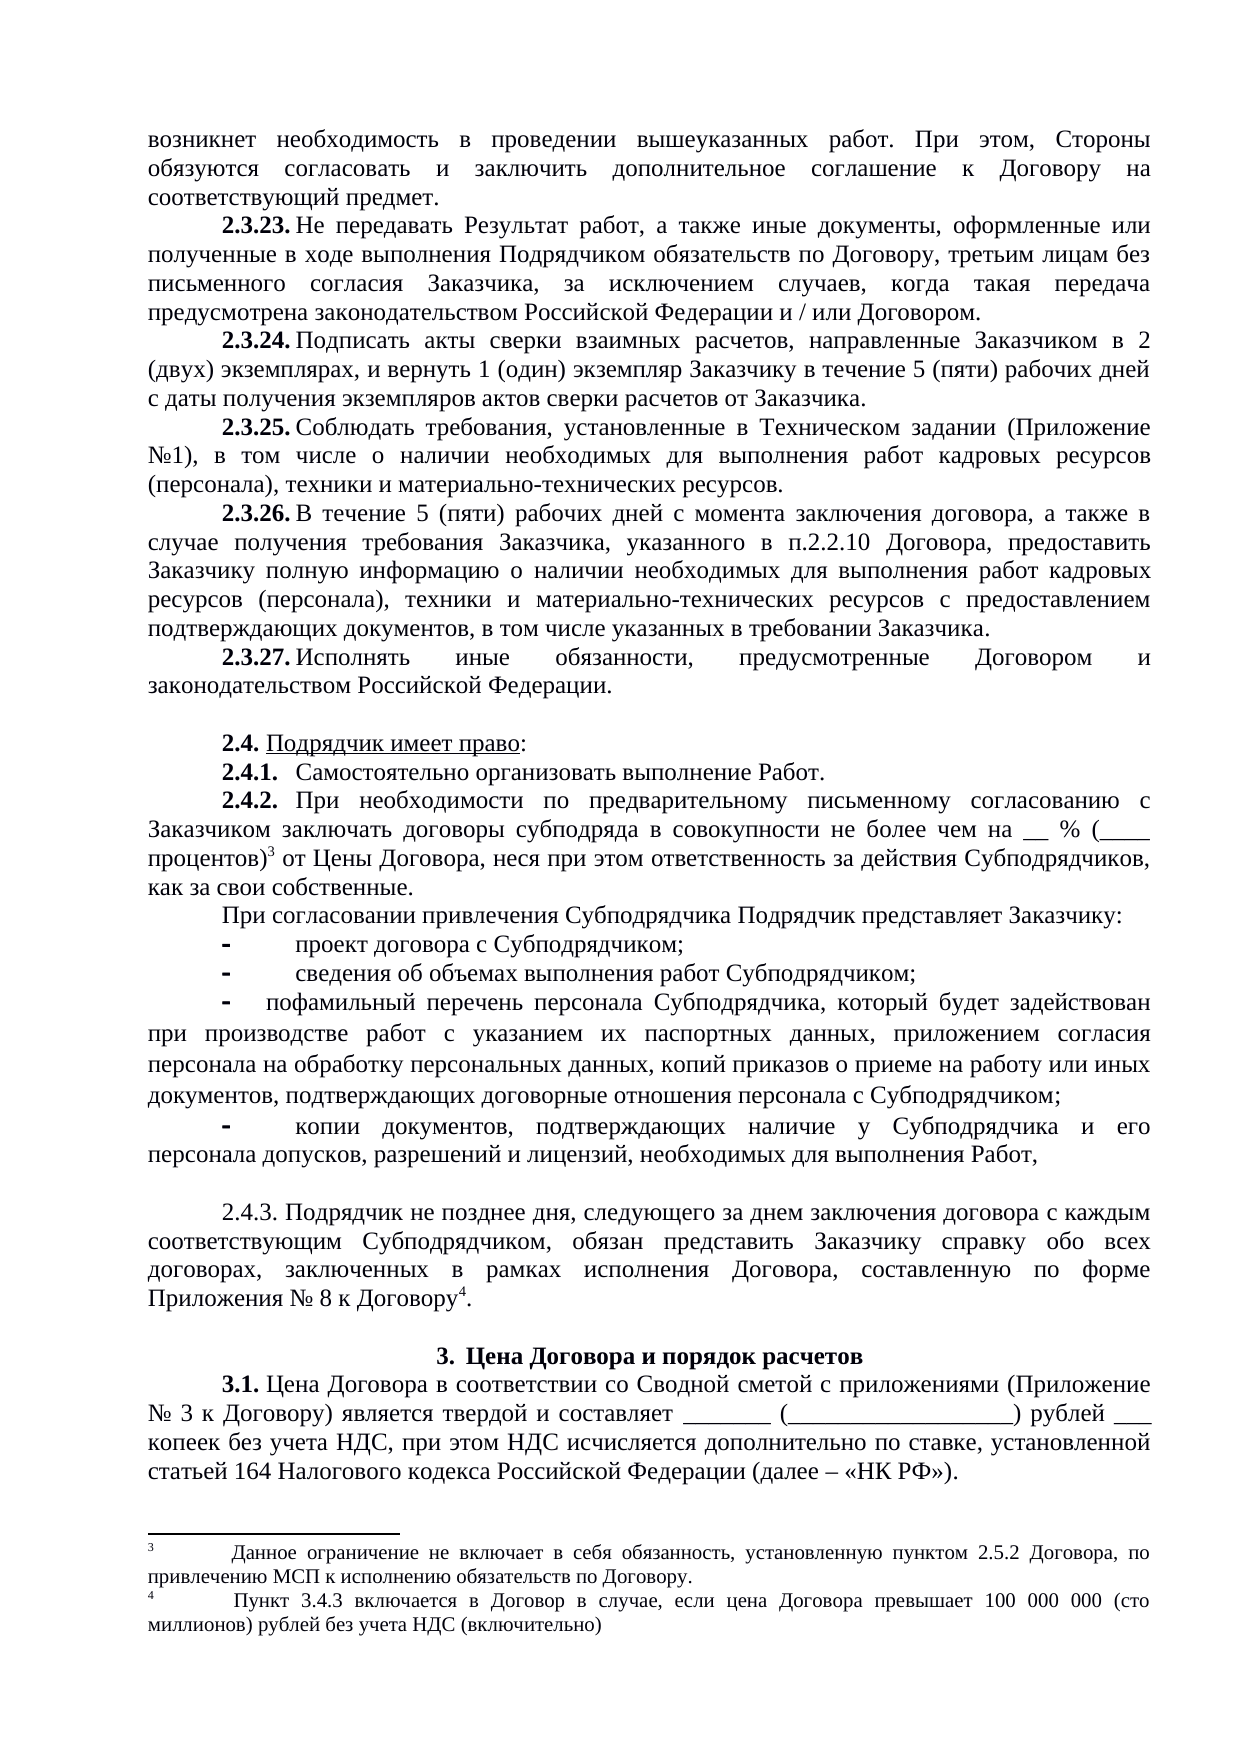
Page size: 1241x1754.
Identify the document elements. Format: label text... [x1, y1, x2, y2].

text 2.4.3. Подрядчик не позднее дня, следующего за днем заключения договора с каждым соответствующим Субподрядчиком, обязан представить Заказчику справку обо всех договорах, заключенных в рамках исполнения Договора, составленную по форме Приложения № 8 к Договору. [148, 1197, 1152, 1312]
list копии документов, подтверждающих наличие у Субподрядчика и его персонала допусков, разрешений и лицензий, необходимых для выполнения Работ, [148, 1111, 1152, 1168]
list Подписать акты сверки взаимных расчетов, направленные Заказчиком в 2 (двух) экземплярах, и вернуть 1 (один) экземпляр Заказчику в течение 5 (пяти) рабочих дней с даты получения экземпляров актов сверки расчетов от Заказчика. [148, 325, 1152, 412]
list Самостоятельно организовать выполнение Работ. [148, 757, 1152, 785]
list Цена Договора в соответствии со Сводной сметой с приложениями (Приложение № 3 к Договору) является твердой и составляет _______ (__________________) рублей ___ копеек без учета НДС, при этом НДС исчисляется дополнительно по ставке, установленной статьей 164 Налогового кодекса Российской Федерации (далее – «НК РФ»). [148, 1369, 1152, 1484]
list проект договора с Субподрядчиком; [148, 929, 1152, 958]
text Пункт 3.4.3 включается в Договор в случае, если цена Договора превышает 100 000 000 (сто миллионов) рублей без учета НДС (включительно) [148, 1588, 1152, 1636]
list Данное ограничение не включает в себя обязанность, установленную пунктом 2.5.2 Договора, по привлечению МСП к исполнению обязательств по Договору. [148, 1539, 1152, 1588]
list возникнет необходимость в проведении вышеуказанных работ. При этом, Стороны обязуются согласовать и заключить дополнительное соглашение к Договору на соответствующий предмет. [148, 124, 1152, 210]
list сведения об объемах выполнения работ Субподрядчиком; [148, 958, 1152, 987]
list Соблюдать требования, установленные в Техническом задании (Приложение №1), в том числе о наличии необходимых для выполнения работ кадровых ресурсов (персонала), техники и материально-технических ресурсов. [148, 412, 1152, 498]
list Цена Договора и порядок расчетов [148, 1341, 1152, 1369]
list пофамильный перечень персонала Субподрядчика, который будет задействован при производстве работ с указанием их паспортных данных, приложением согласия персонала на обработку персональных данных, копий приказов о приеме на работу или иных документов, подтверждающих договорные отношения персонала с Субподрядчиком; [148, 987, 1152, 1108]
list Исполнять иные обязанности, предусмотренные Договором и законодательством Российской Федерации. [148, 642, 1152, 699]
list Подрядчик имеет право: [148, 728, 1152, 757]
list При необходимости по предварительному письменному согласованию с Заказчиком заключать договоры субподряда в совокупности не более чем на __ % (____ процентов) от Цены Договора, неся при этом ответственность за действия Субподрядчиков, как за свои собственные. [148, 785, 1152, 900]
list Не передавать Результат работ, а также иные документы, оформленные или полученные в ходе выполнения Подрядчиком обязательств по Договору, третьим лицам без письменного согласия Заказчика, за исключением случаев, когда такая передача предусмотрена законодательством Российской Федерации и / или Договором. [148, 210, 1152, 325]
list В течение 5 (пяти) рабочих дней с момента заключения договора, а также в случае получения требования Заказчика, указанного в п.2.2.10 Договора, предоставить Заказчику полную информацию о наличии необходимых для выполнения работ кадровых ресурсов (персонала), техники и материально-технических ресурсов с предоставлением подтверждающих документов, в том числе указанных в требовании Заказчика. [148, 498, 1152, 642]
list При согласовании привлечения Субподрядчика Подрядчик представляет Заказчику: [148, 900, 1152, 929]
